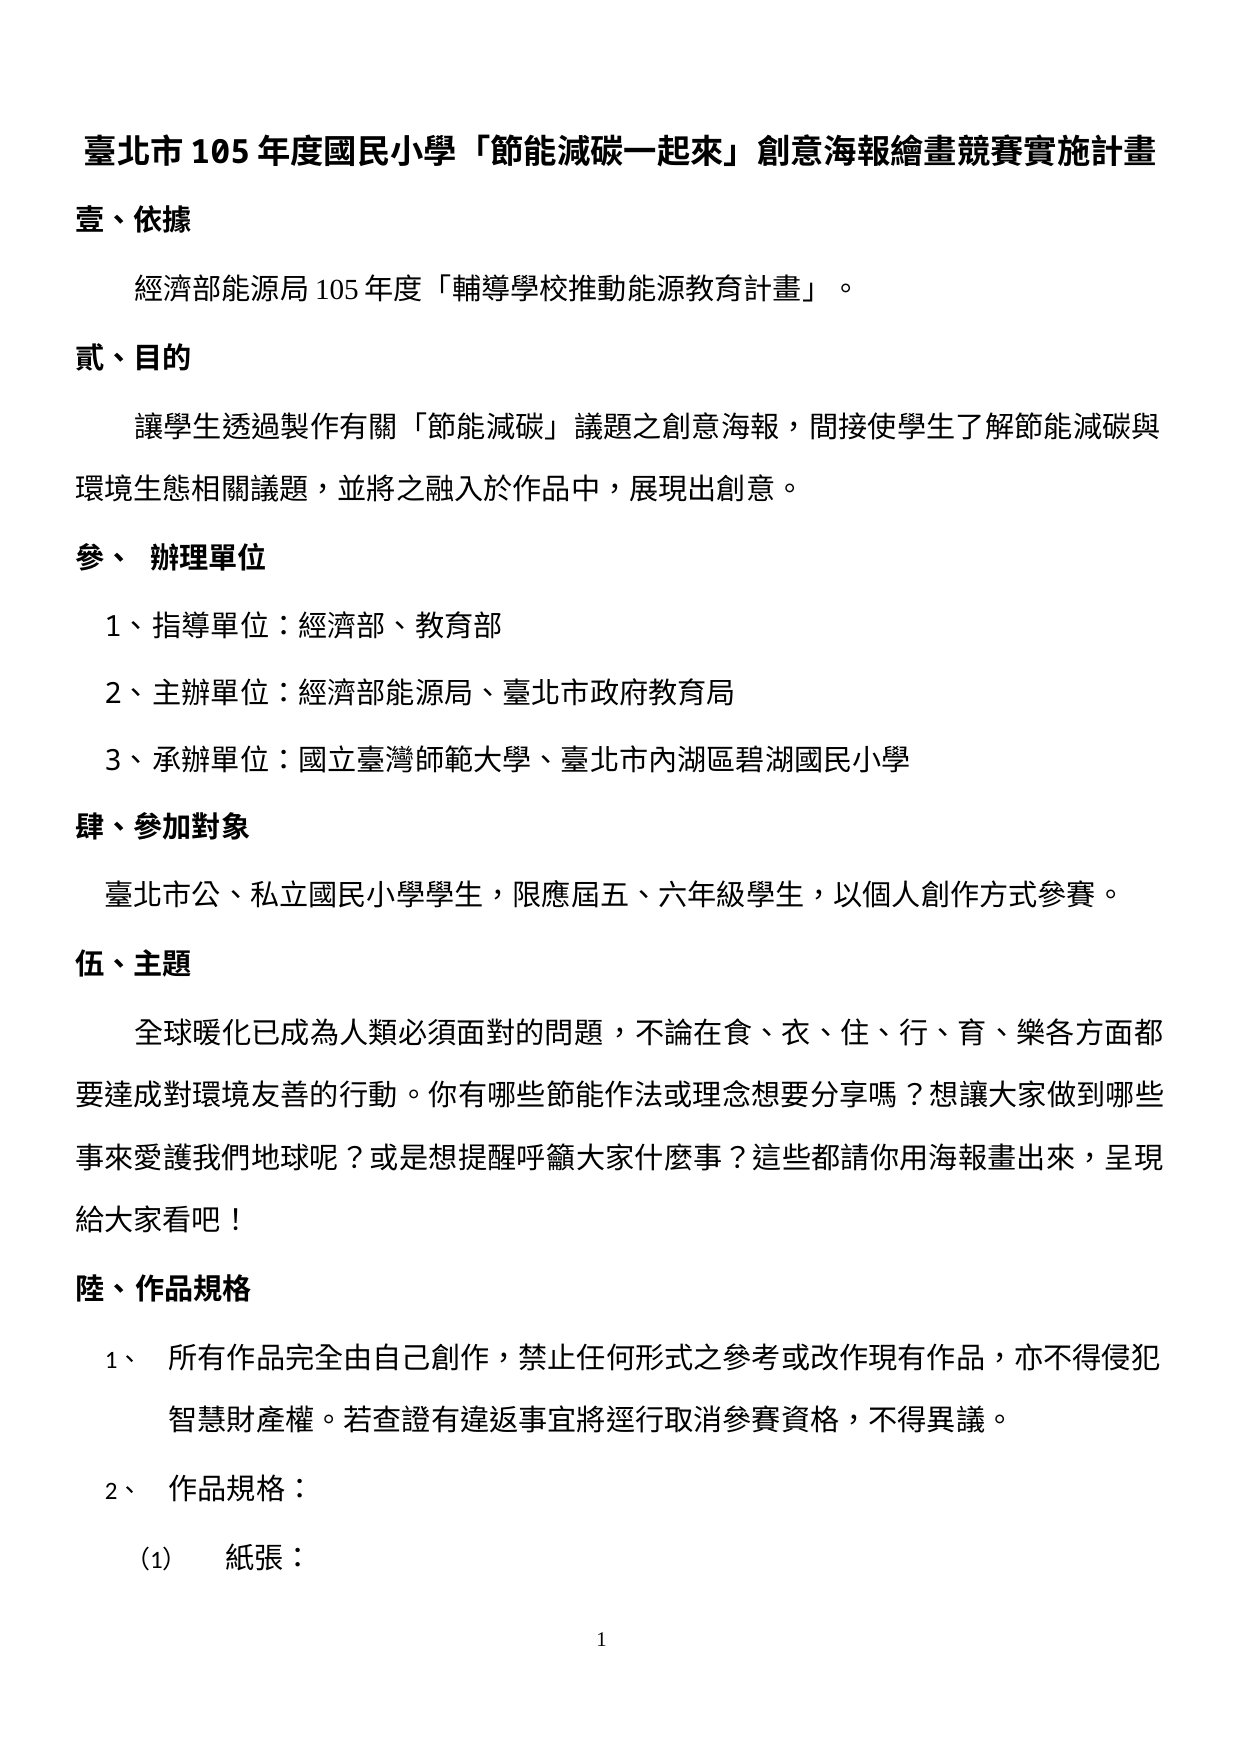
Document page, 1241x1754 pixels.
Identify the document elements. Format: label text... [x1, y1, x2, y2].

text 伍、主題 [75, 920, 1165, 983]
list 所有作品完全由自己創作，禁止任何形式之參考或改作現有作品，亦不得侵犯智慧財產權。若查證有違返事宜將逕行取消參賽資格，不得異議。 [104, 1314, 1165, 1439]
text 經濟部能源局105年度「輔導學校推動能源教育計畫」。 [75, 245, 1165, 308]
text 壹、依據 [75, 176, 1165, 239]
text 臺北市105年度國民小學「節能減碳一起來」創意海報繪畫競賽實施計畫 [75, 108, 1165, 170]
text 臺北市公、私立國民小學學生，限應屆五、六年級學生，以個人創作方式參賽。 [75, 851, 1165, 914]
list 指導單位：經濟部、教育部 [104, 583, 1165, 645]
list 作品規格： [104, 1445, 1165, 1508]
text 肆、參加對象 [75, 783, 1165, 845]
text 貳、目的 [75, 314, 1165, 376]
text 全球暖化已成為人類必須面對的問題，不論在食、衣、住、行、育、樂各方面都要達成對環境友善的行動。你有哪些節能作法或理念想要分享嗎？想讓大家做到哪些事來愛護我們地球呢？或是想提醒呼籲大家什麼事？這些都請你用海報畫出來，呈現給大家看吧！ [75, 989, 1165, 1239]
list 紙張： 限用4開紙張、單面創作，可依創作媒材選擇圖畫紙、水彩紙或書面紙。 [125, 1514, 1165, 1576]
list 承辦單位：國立臺灣師範大學、臺北市內湖區碧湖國民小學 [104, 716, 1165, 778]
text 讓學生透過製作有關「節能減碳」議題之創意海報，間接使學生了解節能減碳與環境生態相關議題，並將之融入於作品中，展現出創意。 [75, 383, 1165, 508]
list 辦理單位 [75, 514, 1165, 576]
list 作品規格 [75, 1245, 1165, 1308]
list 主辦單位：經濟部能源局、臺北市政府教育局 [104, 649, 1165, 712]
